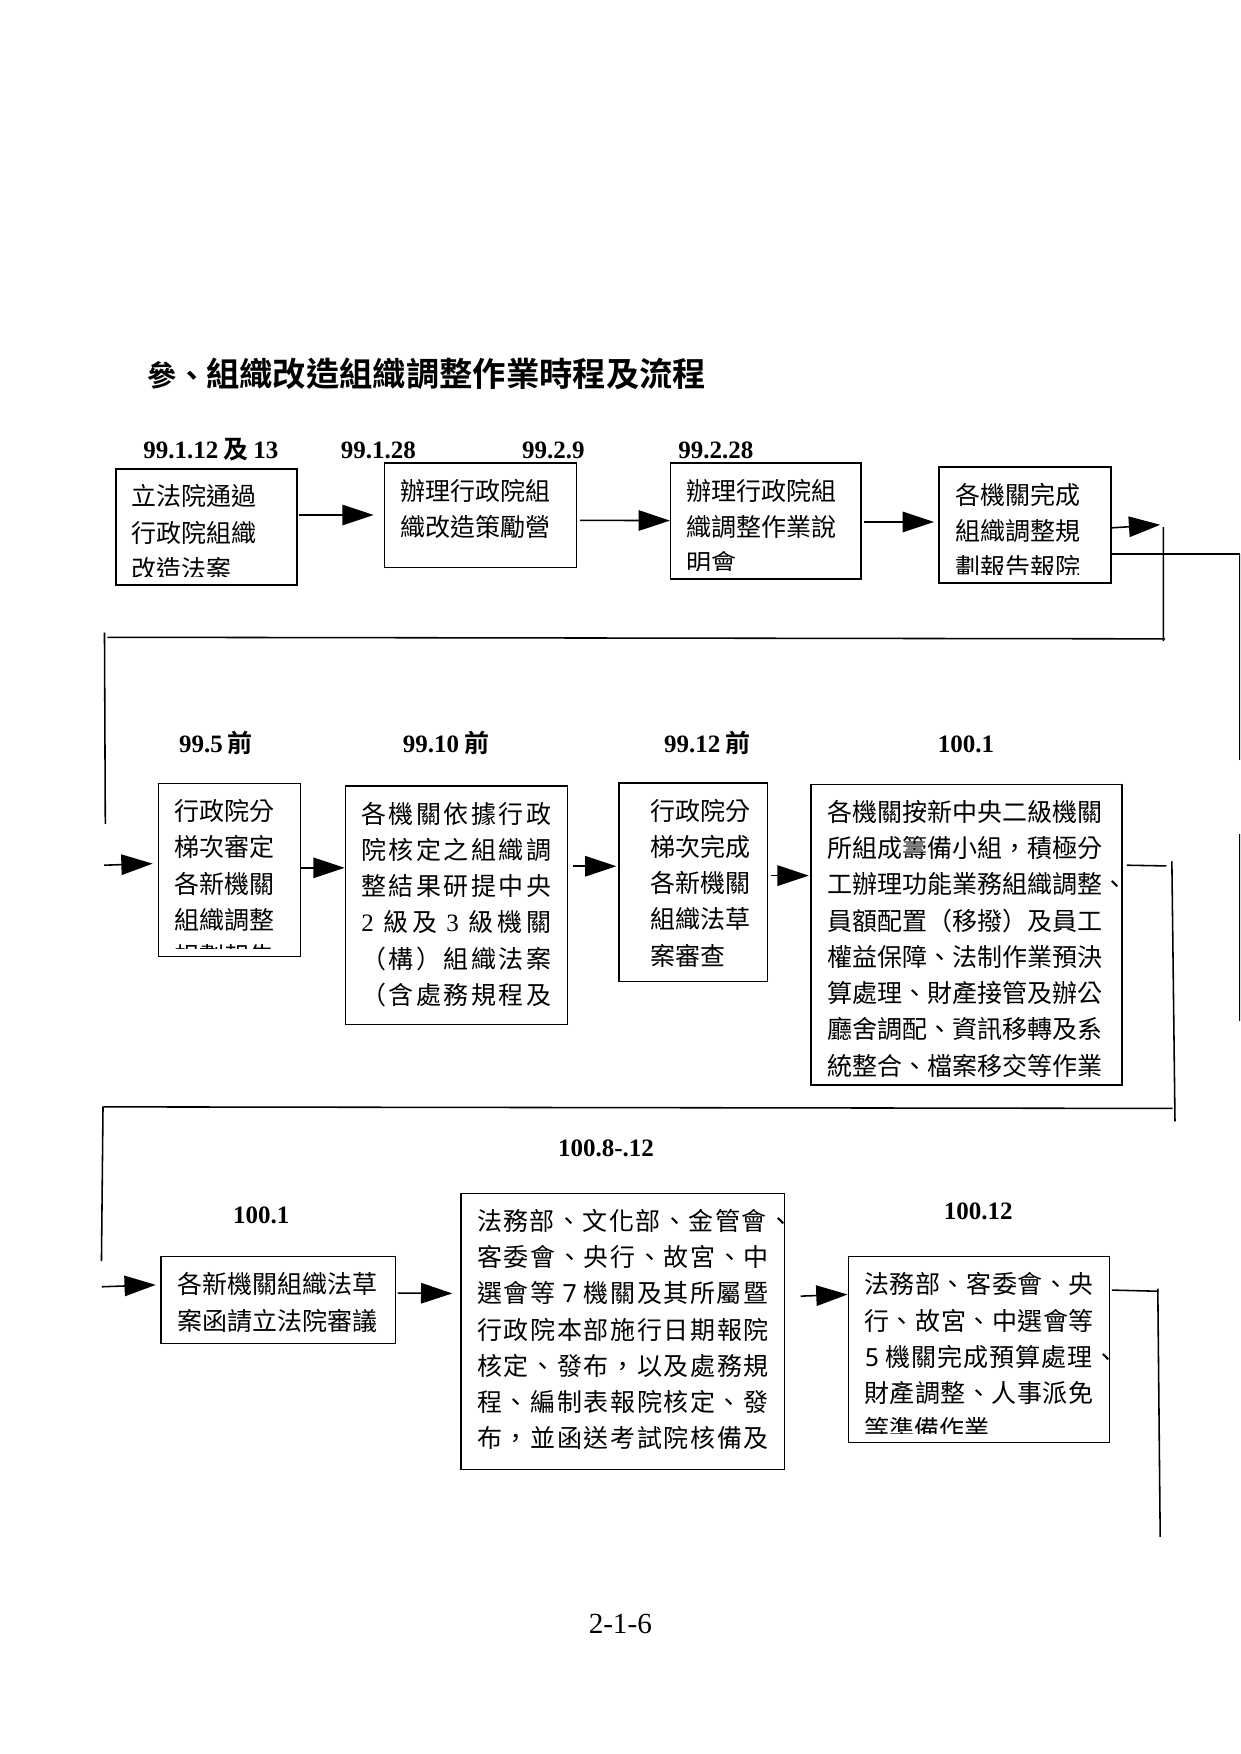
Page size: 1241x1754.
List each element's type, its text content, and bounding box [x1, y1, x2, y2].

text 99.1.12及13 99.1.28 99.2.9 99.2.28 [385, 464, 576, 567]
text 99.1.12及13 99.1.28 99.2.9 99.2.28 [671, 464, 860, 578]
text 辦理行政院組織調整作業說明會 [686, 471, 845, 571]
text 法務部、客委會、央行、故宮、中選會等5機關完成預算處理、財產調整、人事派免等準備作業 [864, 1265, 1094, 1434]
text 100.1 [233, 1201, 333, 1229]
text 法務部、文化部、金管會、客委會、央行、故宮、中選會等7機關及其所屬暨行政院本部施行日期報院核定、發布，以及處務規程、編制表報院核定、發布，並函送考試院核備及立法院備查 [477, 1201, 769, 1461]
text 各機關依據行政院核定之組織調整結果研提中央2級及3級機關（構）組織法案（含處務規程及編制表） [361, 794, 551, 1016]
text 立法院通過行政院組織改造法案 [131, 477, 281, 577]
text 各機關完成組織調整規劃報告報院 [955, 475, 1095, 575]
text 辦理行政院組織改造策勵營 [400, 471, 561, 543]
text 行政院分梯次審定各新機關組織調整規劃報告 [174, 792, 285, 948]
text 100.8-.12 [558, 1133, 748, 1162]
text 99.1.12及13 99.1.28 99.2.9 99.2.28 [143, 429, 1092, 520]
text 各新機關組織法草案函請立法院審議 [177, 1265, 379, 1335]
text 行政院分梯次完成各新機關組織法草案審查 [650, 791, 752, 972]
text 99.5前 99.10前 99.12前 100.1 [148, 700, 1092, 763]
text 100.12 [944, 1196, 1044, 1225]
text 各機關按新中央二級機關所組成籌備小組，積極分工辦理功能業務組織調整、員額配置（移撥）及員工權益保障、法制作業預決算處理、財產接管及辦公廳舍調配、資訊移轉及系統整合、檔案移交等作業 [827, 792, 1106, 1077]
text 參、組織改造組織調整作業時程及流程 [148, 347, 1092, 396]
